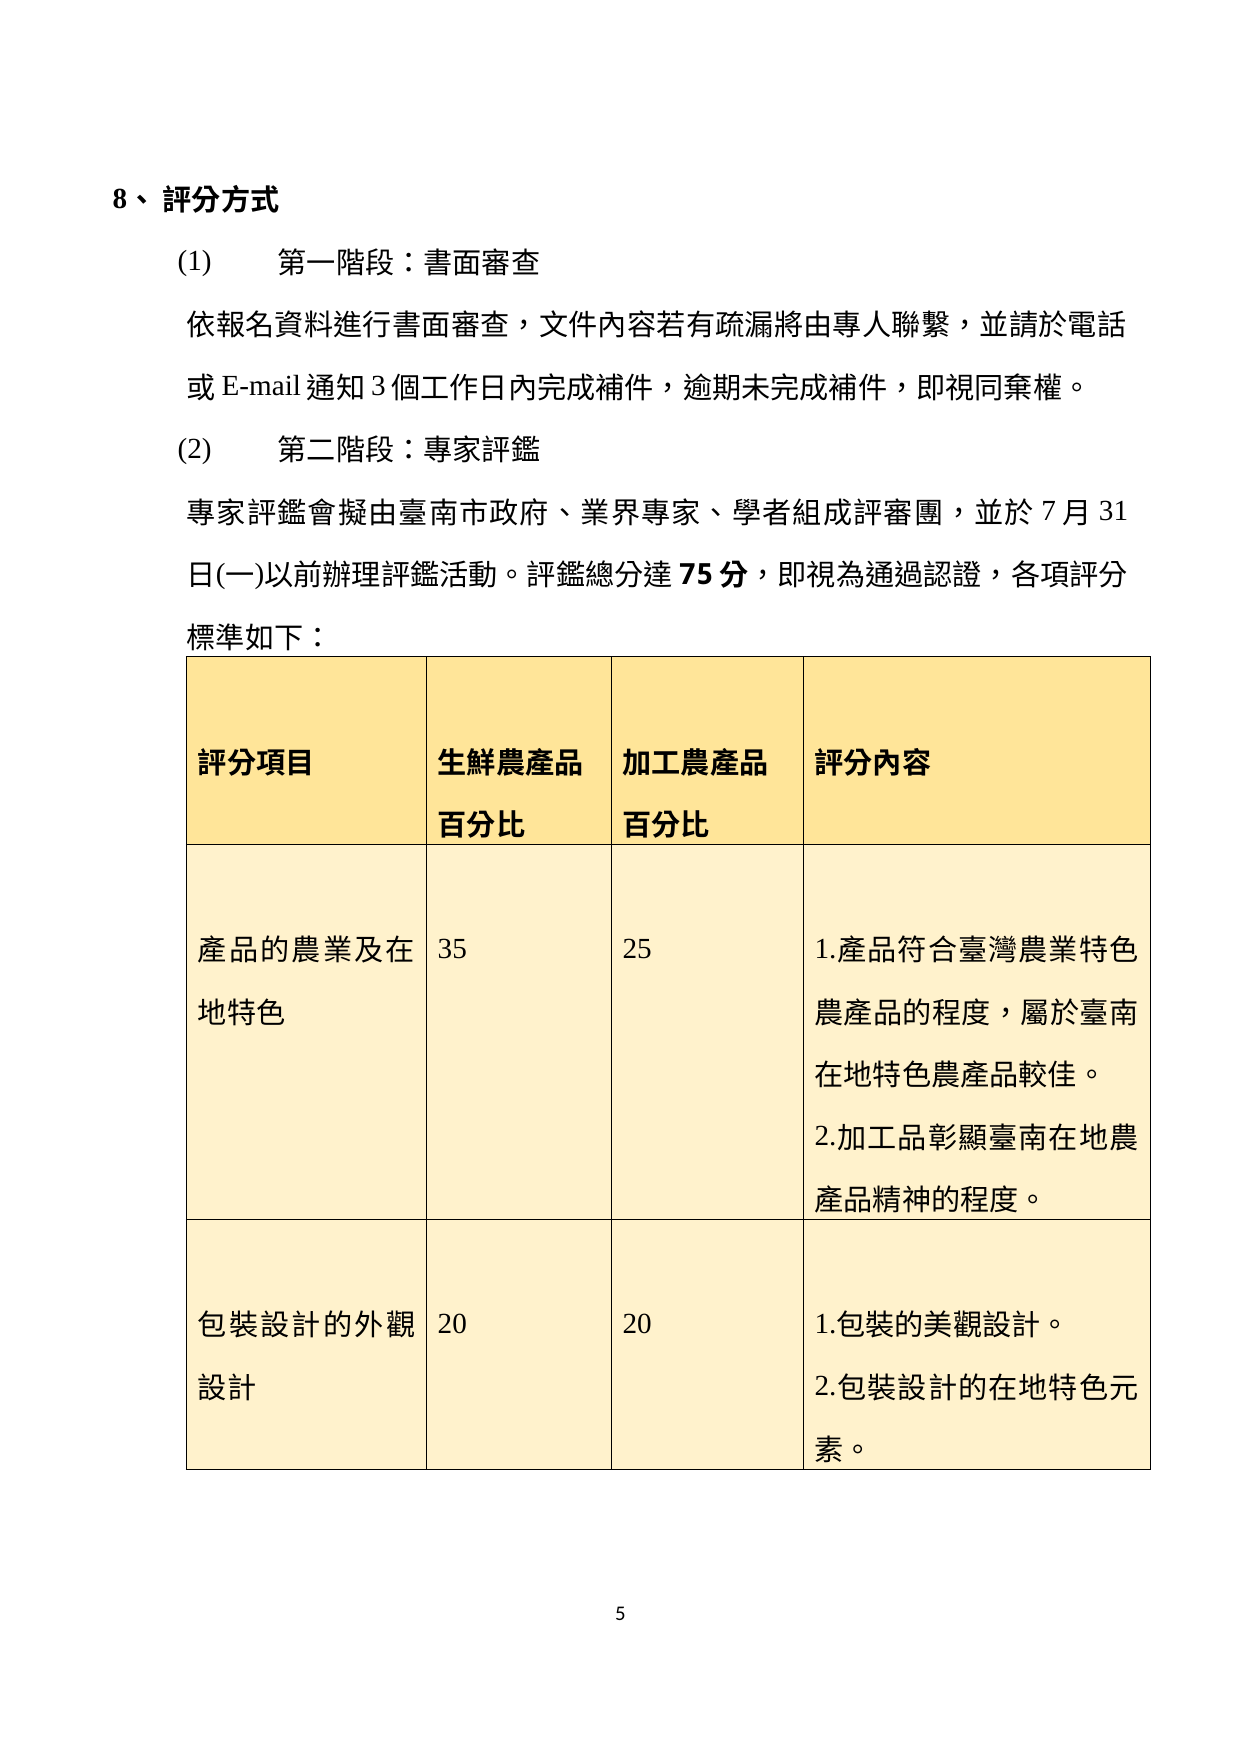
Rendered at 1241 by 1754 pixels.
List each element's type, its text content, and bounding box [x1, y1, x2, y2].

table_cell 20 [427, 1220, 611, 1469]
table_header 生鮮農產品 百分比 [427, 657, 611, 844]
table_cell 包裝設計的外觀設計 [187, 1220, 426, 1469]
list 第二階段：專家評鑑 [177, 406, 1128, 469]
text 依報名資料進行書面審查，文件內容若有疏漏將由專人聯繫，並請於電話或E-mail通知3個工作日內完成補件，逾期未完成補件，即視同棄權。 [186, 281, 1128, 406]
table_header 評分內容 [804, 657, 1150, 844]
table_cell 1.包裝的美觀設計。 2.包裝設計的在地特色元素。 [804, 1220, 1150, 1469]
table_cell 1.產品符合臺灣農業特色農產品的程度，屬於臺南在地特色農產品較佳。 2.加工品彰顯臺南在地農產品精神的程度。 [804, 845, 1150, 1219]
table_header 評分項目 [187, 657, 426, 844]
text 專家評鑑會擬由臺南市政府、業界專家、學者組成評審團，並於7月31日(一)以前辦理評鑑活動。評鑑總分達75分，即視為通過認證，各項評分標準如下： [186, 469, 1128, 656]
list 評分方式 [112, 156, 1128, 219]
table_header 加工農產品 百分比 [612, 657, 803, 844]
table_cell 35 [427, 845, 611, 1219]
list 第一階段：書面審查 [177, 219, 1128, 281]
table_cell 產品的農業及在地特色 [187, 845, 426, 1219]
table_cell 20 [612, 1220, 803, 1469]
table_cell 25 [612, 845, 803, 1219]
